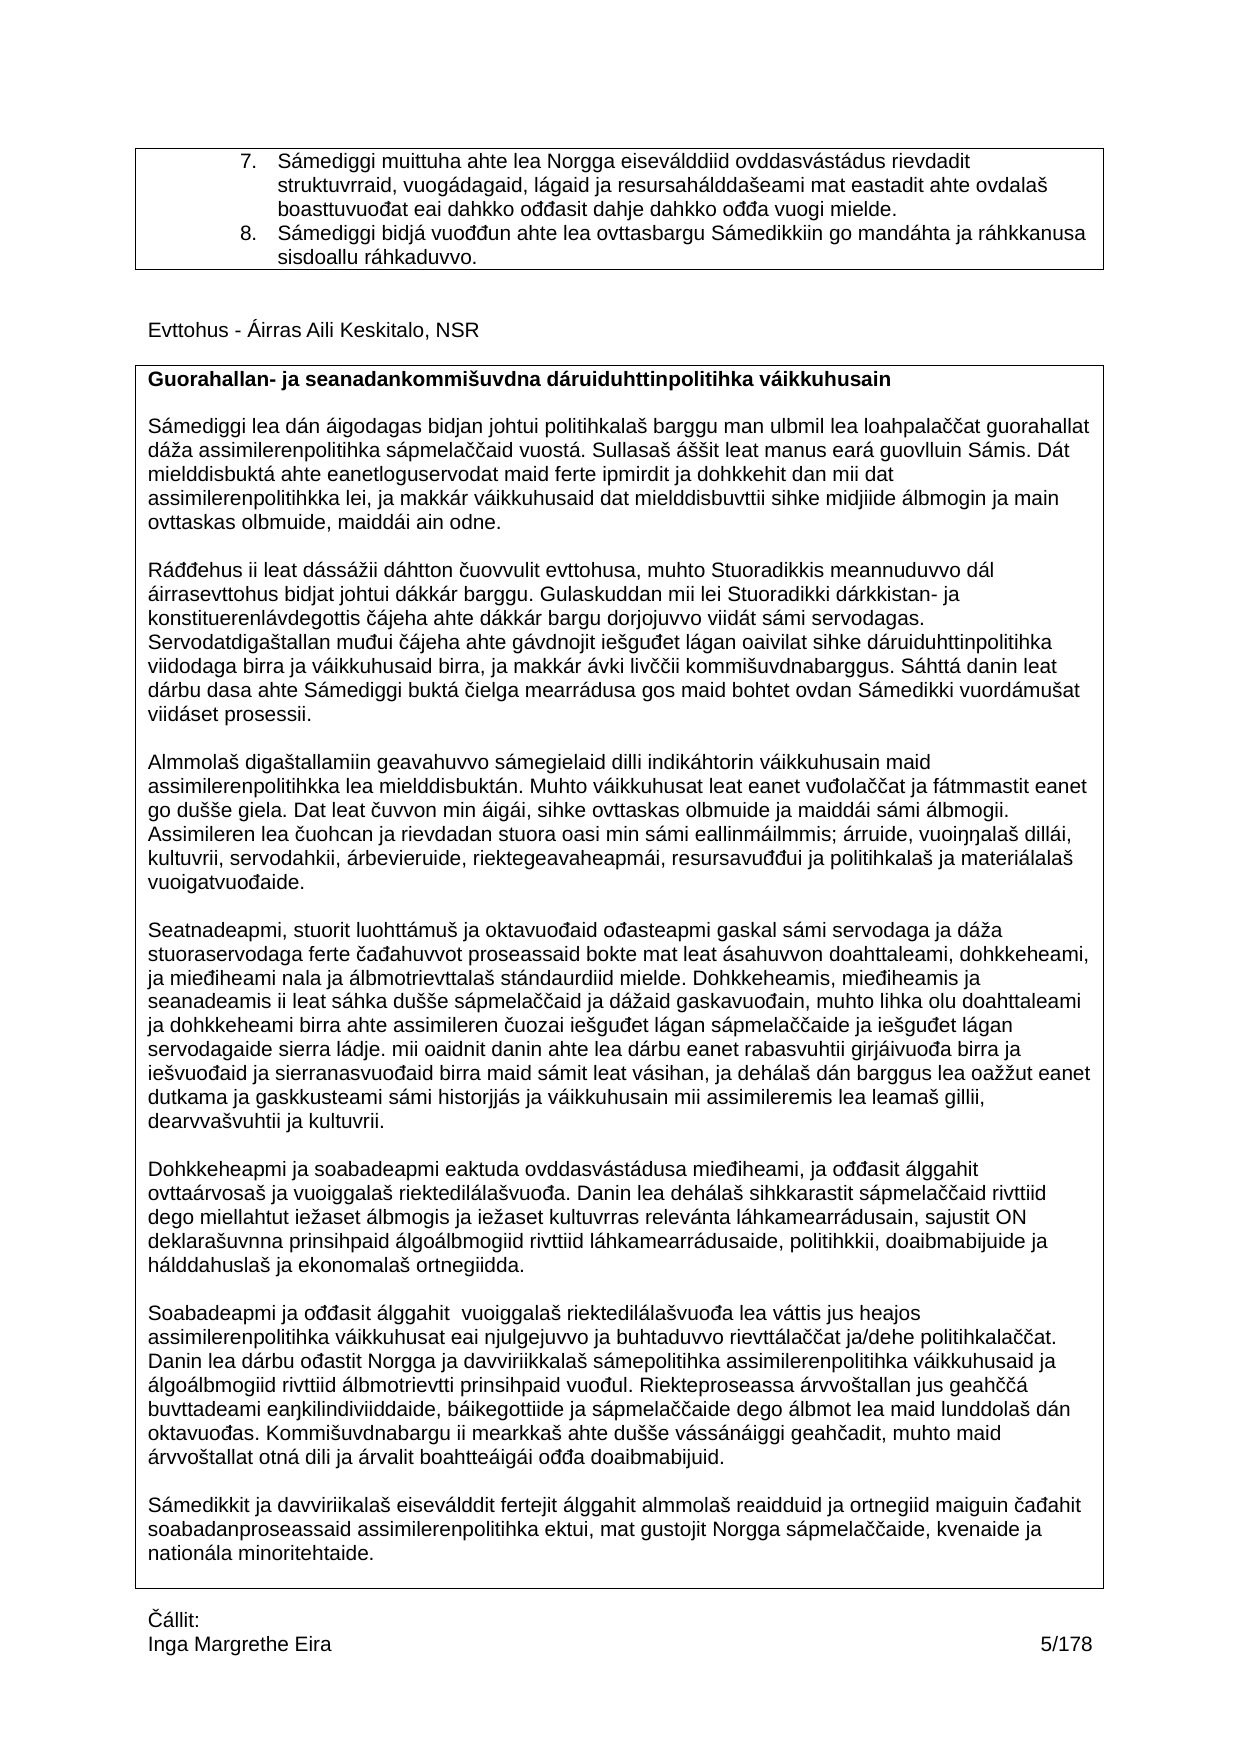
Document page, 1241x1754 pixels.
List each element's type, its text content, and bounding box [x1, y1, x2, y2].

table_header Guorahallan- ja seanadankommišuvdna dáruiduhttinpolitihka váikkuhusain Sámediggi lea dán áigodagas bidjan johtui politihkalaš barggu man ulbmil lea loahpalaččat guorahallat dáža assimilerenpolitihka sápmelaččaid vuostá. Sullasaš áššit leat manus eará guovlluin Sámis. Dát mielddisbuktá ahte eanetloguservodat maid ferte ipmirdit ja dohkkehit dan mii dat assimilerenpolitihkka lei, ja makkár váikkuhusaid dat mielddisbuvttii sihke midjiide álbmogin ja main ovttaskas olbmuide, maiddái ain odne. Ráđđehus ii leat dássážii dáhtton čuovvulit evttohusa, muhto Stuoradikkis meannuduvvo dál áirrasevttohus bidjat johtui dákkár barggu. Gulaskuddan mii lei Stuoradikki dárkkistan- ja konstituerenlávdegottis čájeha ahte dákkár bargu dorjojuvvo viidát sámi servodagas. Servodatdigaštallan muđui čájeha ahte gávdnojit iešguđet lágan oaivilat sihke dáruiduhttinpolitihka viidodaga birra ja váikkuhusaid birra, ja makkár ávki livččii kommišuvdnabarggus. Sáhttá danin leat dárbu dasa ahte Sámediggi buktá čielga mearrádusa gos maid bohtet ovdan Sámedikki vuordámušat viidáset prosessii. Almmolaš digaštallamiin geavahuvvo sámegielaid dilli indikáhtorin váikkuhusain maid assimilerenpolitihkka lea mielddisbuktán. Muhto váikkuhusat leat eanet vuđolaččat ja fátmmastit eanet go dušše giela. Dat leat čuvvon min áigái, sihke ovttaskas olbmuide ja maiddái sámi álbmogii. Assimileren lea čuohcan ja rievdadan stuora oasi min sámi eallinmáilmmis; árruide, vuoiŋŋalaš dillái, kultuvrii, servodahkii, árbevieruide, riektegeavaheapmái, resursavuđđui ja politihkalaš ja materiálalaš vuoigatvuođaide. Seatnadeapmi, stuorit luohttámuš ja oktavuođaid ođasteapmi gaskal sámi servodaga ja dáža stuoraservodaga ferte čađahuvvot proseassaid bokte mat leat ásahuvvon doahttaleami, dohkkeheami, ja mieđiheami nala ja álbmotrievttalaš stándaurdiid mielde. Dohkkeheamis, mieđiheamis ja seanadeamis ii leat sáhka dušše sápmelaččaid ja dážaid gaskavuođain, muhto lihka olu doahttaleami ja dohkkeheami birra ahte assimileren čuozai iešguđet lágan sápmelaččaide ja iešguđet lágan servodagaide sierra ládje. mii oaidnit danin ahte lea dárbu eanet rabasvuhtii girjáivuođa birra ja iešvuođaid ja sierranasvuođaid birra maid sámit leat vásihan, ja dehálaš dán barggus lea oažžut eanet dutkama ja gaskkusteami sámi historjjás ja váikkuhusain mii assimileremis lea leamaš gillii, dearvvašvuhtii ja kultuvrii. Dohkkeheapmi ja soabadeapmi eaktuda ovddasvástádusa mieđiheami, ja ođđasit álggahit ovttaárvosaš ja vuoiggalaš riektedilálašvuođa. Danin lea dehálaš sihkkarastit sápmelaččaid rivttiid dego miellahtut iežaset álbmogis ja iežaset kultuvrras relevánta láhkamearrádusain, sajustit ON deklarašuvnna prinsihpaid álgoálbmogiid rivttiid láhkamearrádusaide, politihkkii, doaibmabijuide ja hálddahuslaš ja ekonomalaš ortnegiidda. Soabadeapmi ja ođđasit álggahit vuoiggalaš riektedilálašvuođa lea váttis jus heajos assimilerenpolitihka váikkuhusat eai njulgejuvvo ja buhtaduvvo rievttálaččat ja/dehe politihkalaččat. Danin lea dárbu ođastit Norgga ja davviriikkalaš sámepolitihka assimilerenpolitihka váikkuhusaid ja álgoálbmogiid rivttiid álbmotrievtti prinsihpaid vuođul. Riekteproseassa árvvoštallan jus geahččá buvttadeami eaŋkilindiviiddaide, báikegottiide ja sápmelaččaide dego álbmot lea maid lunddolaš dán oktavuođas. Kommišuvdnabargu ii mearkkaš ahte dušše vássánáiggi geahčadit, muhto maid árvvoštallat otná dili ja árvalit boahtteáigái ođđa doaibmabijuid. Sámedikkit ja davviriikalaš eiseválddit fertejit álggahit almmolaš reaidduid ja ortnegiid maiguin čađahit soabadanproseassaid assimilerenpolitihka ektui, mat gustojit Norgga sápmelaččaide, kvenaide ja nationála minoritehtaide. [136, 366, 1103, 1588]
table_header Ásahit duohtavuođa- ja seanadankommišuvnna Sámediggi čujuha dasa go stuoradiggeáirasat Kirsti Bergstø ja Torgeir Knag Fylkesnes Sosialisttalaš gurutbellodagas (SV) juovlamánu 20.b.2016 ovddideigga evttohusa Stuoradiggái ásahit duohtavuođakommišuvnna dáruiduhttinpolitihka dihte ja boasttuvuođa birra mii lea čađahuvvon sápmelaččaid ja kvenaid vuostá Norggas. Sámediggi čujuha dasa ahte Stuoradikki dárkkistan- ja konstitušuvdnalávdegoddi čađahii miessemánu 15.b.2017 rabas gulaskuddama evttohusa birra gos bođii ovdan viiddis doarjun ásahit dákkár kommišuvnna. Stuoradikki dárkkistan- ja konstituerenlávdegoddi áigu geassemánu 2017 addit árvalusa Stuoradiggái áirrasevttohusa birra. Sámediggi čujuha ahte Sámi Parlamentáralaš ráđi dievasčoahkkin čakčamánu 22.b.2016 ja Parlamentarihkarkonferánsa guovvamánu 7.b.2017 Troandimis, mas leat áirasat Norgga, Suoma ja Ruoŧa sámedikkiin, ja sámi áirasat Ruoššas, leat dorjon duohtavuođakommišuvnna ásaheami. Sámediggi diehtá ahte sámi álbmot lea gillán stáhtalaš dáruiduhttinpolitihka, mii lea bistán čuđiid jagiid. Ollu sápmelaččat dovdet ain soardima dáruiduhttima geažil, sihke ovttaskas olmmožin ja maid servodahkan. Sámediggi bivdá Stuoradikki vuolggahit ásaheami duohtavuođa- ja seanadankommišuvnnas sámi ja kvena álbmoga vuostá Norggas ja čujuha ahte: Stáhta ii leat vel loahpalaččat čielggadan sámiid dáruiduhttima. Duohtavuođakommišuvnna bargu, sihke ovdal ja maŋŋel ásaheami, ferte ollašuhttit ja doaimmahit ollašuhttit sámiid olmmošvuoigatvuođaid ja álgoálbmotvuoigatvuođaid. Dat guoská earenoamážiid ILO-konvenšuvdnii nr 169 álgoálbmogiid ja čearddaid birra ja ON:a álgoálbmotjulggaštussii (UNDRIP). Kommišuvnnaásaheami olis leat guovddážis earet eará prinsihppa friddja, ovdagiitidieđihuvvon miehtan (free, prior and informed consent) ja doahttaleapmi institušuvnnain mat ovddastit álgoálbmogiid, ferte leat guovddážis. Duohtavuođakommišuvdna ferte deattuhit ja guorahallat dáruiduhttima rihkkuma mii guoská sihke oktagaslaš ja kollektiivvalaš vuoigatvuođaide, dasa gullet maid vuoigatvuođat mat leat čadnon kultuvrii, gillii, ealáhussii, eanan ja iešmearrideapmái. Viidásit ferte guorahallat olmmošlaš váikkuhusaid, nu go ovdamearkka dihte psyhkalaš gillámušaid. Sámiid dáruiduhttin ferte guorahallot das mii dan intenšuvdna lei, makkár bohtosiid dat buvttii ja hápmi mii das šattai. Jus galgá soabadit, de lea dárbu ahte sidjiide geaidda dáruiduhttin guoskkai iešguđetge ládje, addo vejolašvuohta hupmat dan birra ja muitalit sin historjjá. Duohtavuođakommišuvdna lea dan váste vuoi ásahuvvojit ođđa máhttu ja diehtogaskkusteapmi mii dahká vejolažžan ipmirdit otná servodaga Norggas. Kommišuvnna mihttun ferte leat váikkuhit majoritehtaservvodahkii ipmárdusa sámi vuoigatvuođaid ja sámiid dili birra. Sámediggi muittuha ahte lea Norgga eiseválddiid ovddasvástádus rievdadit struktuvrraid, vuogádagaid, lágaid ja resursahálddašeami mat eastadit ahte ovdalaš boasttuvuođat eai dahkko ođđasit dahje dahkko ođđa vuogi mielde. Sámediggi bidjá vuođđun ahte lea ovttasbargu Sámedikkiin go mandáhta ja ráhkkanusa sisdoallu ráhkaduvvo. [136, 149, 1103, 268]
text Evttohus - Áirras Aili Keskitalo, NSR [148, 317, 1093, 341]
